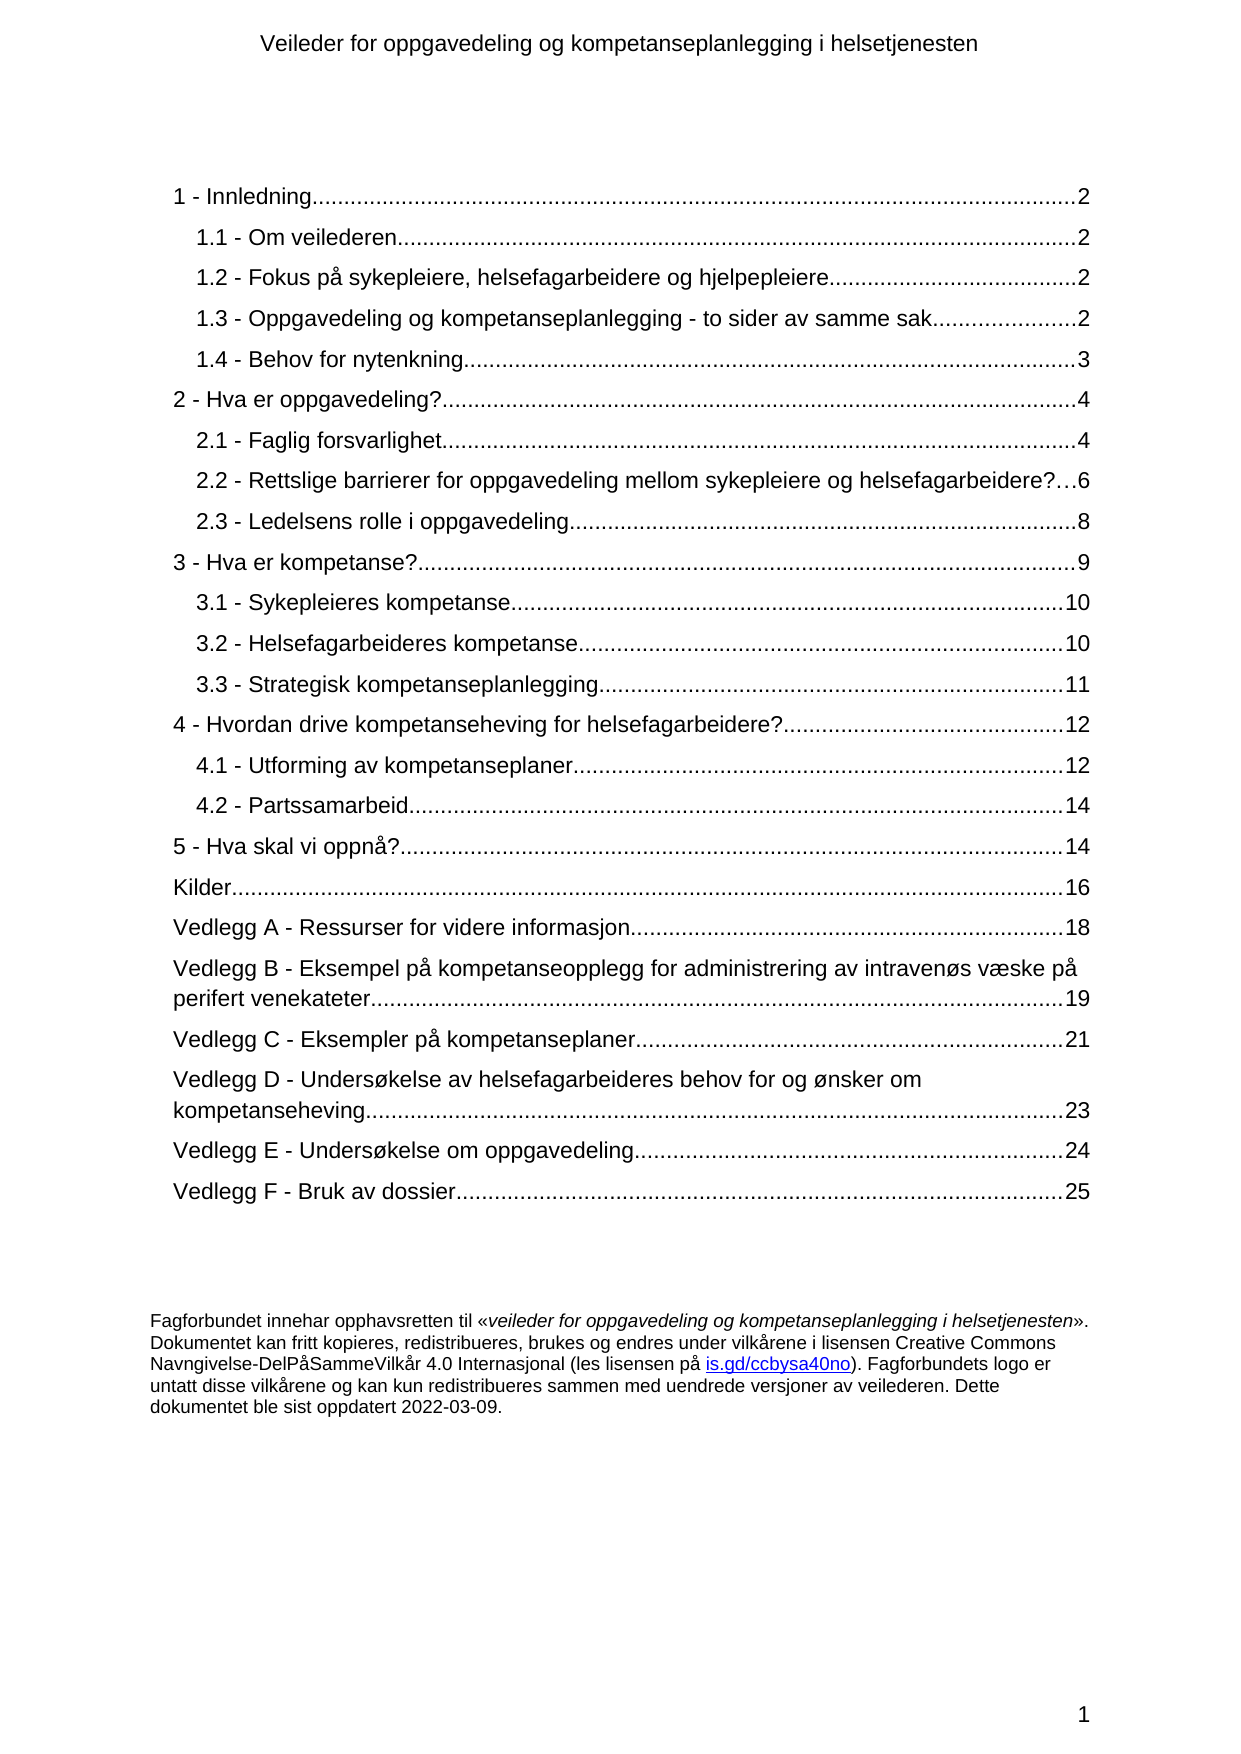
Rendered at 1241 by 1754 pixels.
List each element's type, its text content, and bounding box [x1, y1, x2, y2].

text 4 - Hvordan drive kompetanseheving for helsefagarbeidere? 12 [173, 711, 1090, 737]
text 3 - Hva er kompetanse? 9 [173, 549, 1090, 575]
text 1.3 - Oppgavedeling og kompetanseplanlegging - to sider av samme sak 2 [196, 305, 1090, 331]
text 3.2 - Helsefagarbeideres kompetanse 10 [196, 630, 1090, 656]
text Kilder 16 [173, 874, 1090, 900]
text 1.1 - Om veilederen 2 [196, 224, 1090, 250]
text 2.2 - Rettslige barrierer for oppgavedeling mellom sykepleiere og helsefagarbeidere? 6 [196, 467, 1090, 494]
text 2.3 - Ledelsens rolle i oppgavedeling 8 [196, 508, 1090, 534]
text 2.1 - Faglig forsvarlighet 4 [196, 427, 1090, 453]
text Fagforbundet innehar opphavsretten til «veileder for oppgavedeling og kompetanseplanlegging i helsetjenesten». Dokumentet kan fritt kopieres, redistribueres, brukes og endres under vilkårene i lisensen Creative Commons Navngivelse-DelPåSammeVilkår 4.0 Internasjonal (les lisensen på is.gd/ccbysa40no). Fagforbundets logo er untatt disse vilkårene og kan kun redistribueres sammen med uendrede versjoner av veilederen. Dette dokumentet ble sist oppdatert 2022-03-09. [150, 1310, 1090, 1418]
text 4.1 - Utforming av kompetanseplaner 12 [196, 752, 1090, 778]
text 3.1 - Sykepleieres kompetanse 10 [196, 589, 1090, 616]
text 2 - Hva er oppgavedeling? 4 [173, 386, 1090, 412]
text 5 - Hva skal vi oppnå? 14 [173, 833, 1090, 859]
text Vedlegg F - Bruk av dossier 25 [173, 1178, 1090, 1204]
text Vedlegg C - Eksempler på kompetanseplaner 21 [173, 1026, 1090, 1052]
text 1 - Innledning 2 [173, 183, 1090, 209]
text Vedlegg D - Undersøkelse av helsefagarbeideres behov for og ønsker om kompetanseheving 23 [173, 1066, 1090, 1123]
text Vedlegg E - Undersøkelse om oppgavedeling 24 [173, 1137, 1090, 1163]
text 4.2 - Partssamarbeid 14 [196, 792, 1090, 819]
text 1.2 - Fokus på sykepleiere, helsefagarbeidere og hjelpepleiere 2 [196, 264, 1090, 291]
text 3.3 - Strategisk kompetanseplanlegging 11 [196, 671, 1090, 697]
text 1.4 - Behov for nytenkning 3 [196, 346, 1090, 372]
text Vedlegg A - Ressurser for videre informasjon 18 [173, 914, 1090, 941]
text Vedlegg B - Eksempel på kompetanseopplegg for administrering av intravenøs væske på perifert venekateter 19 [173, 955, 1090, 1011]
